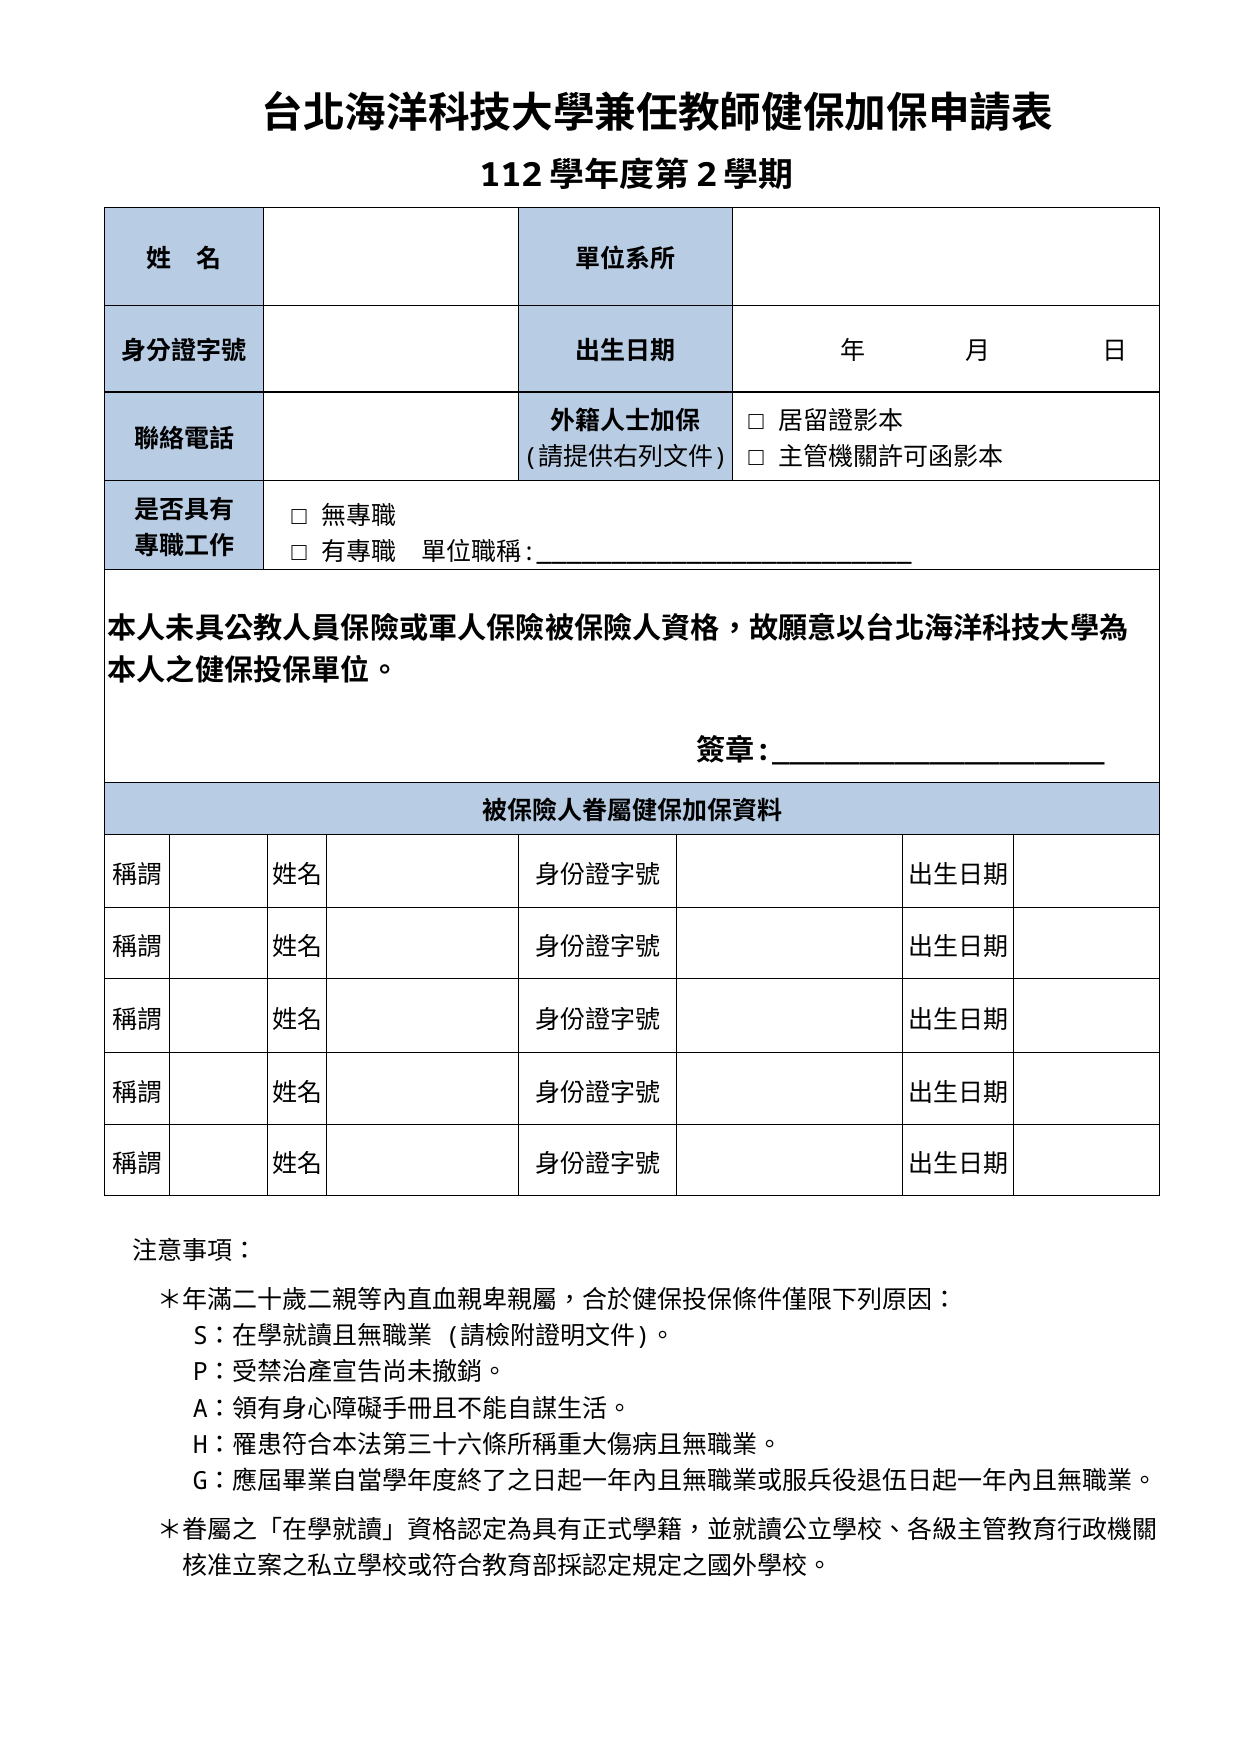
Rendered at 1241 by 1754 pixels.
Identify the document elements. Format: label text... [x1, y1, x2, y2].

table_cell [327, 835, 518, 907]
text ＊眷屬之「在學就讀」資格認定為具有正式學籍，並就讀公立學校、各級主管教育行政機關核准立案之私立學校或符合教育部採認定規定之國外學校。 [158, 1509, 1181, 1582]
table_header 姓 名 [105, 208, 263, 305]
table_cell [264, 393, 518, 480]
table_cell [677, 908, 902, 978]
table_cell 姓名 [268, 1053, 326, 1124]
table_cell 出生日期 [903, 835, 1013, 907]
text 112學年度第2學期 [38, 153, 1234, 194]
table_cell 聯絡電話 [105, 393, 263, 480]
table_cell [327, 979, 518, 1052]
table_cell 姓名 [268, 908, 326, 978]
text P：受禁治產宣告尚未撤銷。 [133, 1352, 1181, 1388]
table_cell [1014, 908, 1159, 978]
table_cell [170, 1053, 267, 1124]
table_cell [677, 1053, 902, 1124]
table_cell 被保險人眷屬健保加保資料 [105, 783, 1159, 834]
text A：領有身心障礙手冊且不能自謀生活。 [133, 1388, 1181, 1424]
table_cell [170, 979, 267, 1052]
table_cell 出生日期 [903, 979, 1013, 1052]
table_cell 身份證字號 [519, 835, 676, 907]
table_cell 本人未具公教人員保險或軍人保險被保險人資格，故願意以台北海洋科技大學為本人之健保投保單位。 簽章:___________________ [105, 570, 1159, 782]
table_cell [327, 908, 518, 978]
table_cell 出生日期 [903, 1125, 1013, 1195]
table_cell 是否具有 專職工作 [105, 481, 263, 569]
table_cell 出生日期 [519, 306, 732, 391]
table_header [264, 208, 518, 305]
text ＊年滿二十歲二親等內直血親卑親屬，合於健保投保條件僅限下列原因： [133, 1279, 1181, 1316]
table_cell [1014, 979, 1159, 1052]
text H：罹患符合本法第三十六條所稱重大傷病且無職業。 [133, 1424, 1181, 1461]
table_cell 身份證字號 [519, 1125, 676, 1195]
table_cell 身份證字號 [519, 1053, 676, 1124]
text 台北海洋科技大學兼任教師健保加保申請表 [133, 94, 1181, 135]
table_cell 姓名 [268, 979, 326, 1052]
table_cell □ 無專職 □ 有專職 單位職稱:_________________________ [264, 481, 1159, 569]
text G：應屆畢業自當學年度終了之日起一年內且無職業或服兵役退伍日起一年內且無職業。 [133, 1461, 1181, 1497]
table_cell 身份證字號 [519, 908, 676, 978]
text 注意事項： [133, 1231, 1181, 1267]
table_cell 稱謂 [105, 979, 169, 1052]
table_cell 稱謂 [105, 908, 169, 978]
table_cell [677, 979, 902, 1052]
table_cell [677, 835, 902, 907]
table_cell [1014, 1125, 1159, 1195]
table_cell 姓名 [268, 835, 326, 907]
table_cell [170, 835, 267, 907]
table_cell [1014, 835, 1159, 907]
table_cell 身分證字號 [105, 306, 263, 391]
table_cell [677, 1125, 902, 1195]
table_cell 出生日期 [903, 1053, 1013, 1124]
table_cell [1014, 1053, 1159, 1124]
table_cell [264, 306, 518, 391]
table_cell 姓名 [268, 1125, 326, 1195]
text S：在學就讀且無職業 (請檢附證明文件)。 [133, 1316, 1181, 1352]
table_cell □ 居留證影本 □ 主管機關許可函影本 [733, 393, 1159, 480]
table_header 單位系所 [519, 208, 732, 305]
table_cell [327, 1125, 518, 1195]
table_cell [170, 1125, 267, 1195]
table_cell 稱謂 [105, 835, 169, 907]
table_cell 稱謂 [105, 1053, 169, 1124]
table_header [733, 208, 1159, 305]
table_cell 年 月 日 [733, 306, 1159, 391]
table_cell [170, 908, 267, 978]
table_cell [327, 1053, 518, 1124]
table_cell 出生日期 [903, 908, 1013, 978]
table_cell 身份證字號 [519, 979, 676, 1052]
table_cell 外籍人士加保 (請提供右列文件) [519, 393, 732, 480]
table_cell 稱謂 [105, 1125, 169, 1195]
